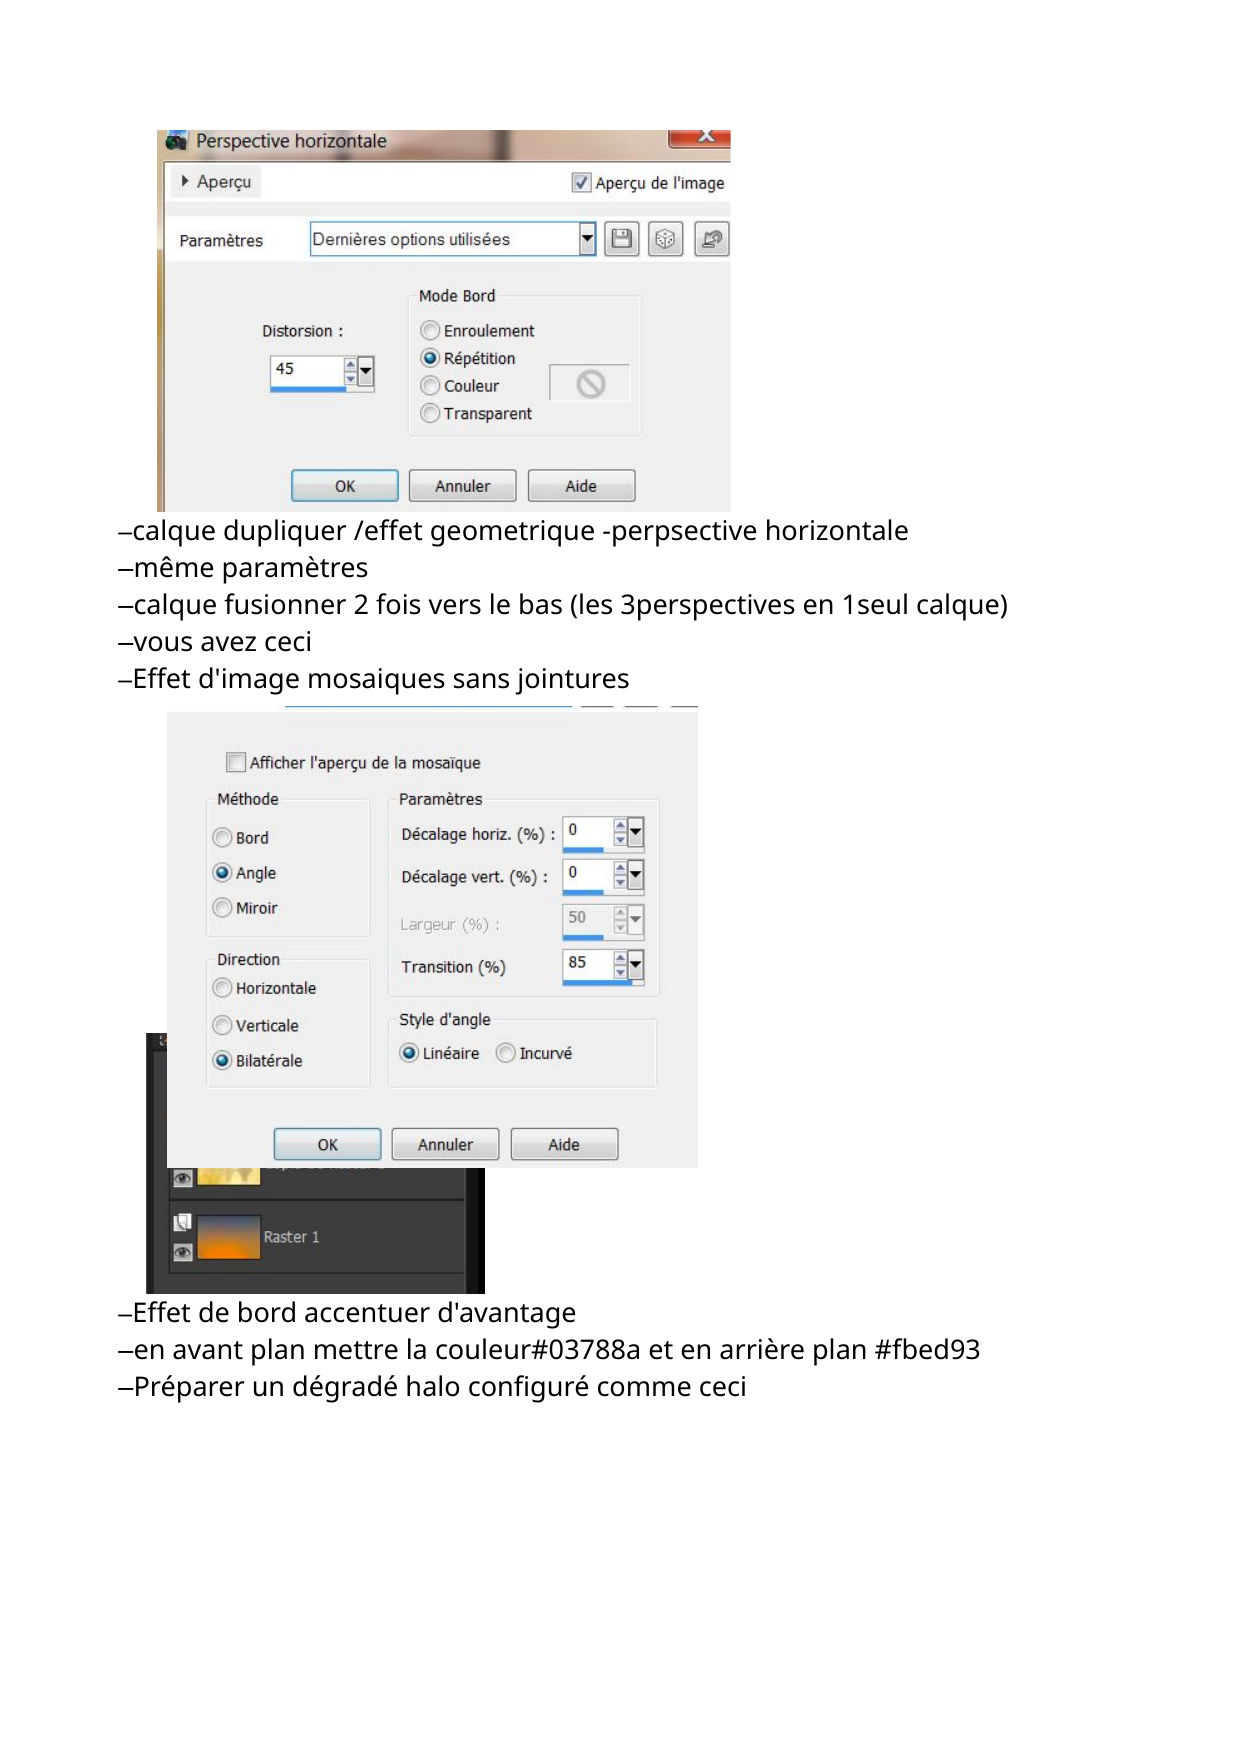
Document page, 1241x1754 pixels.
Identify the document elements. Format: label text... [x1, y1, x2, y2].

list vous avez ceci [118, 622, 1122, 659]
list même paramètres [118, 549, 1122, 586]
list Effet d'image mosaiques sans jointures [118, 659, 1122, 696]
list Préparer un dégradé halo configuré comme ceci [118, 1367, 1122, 1404]
list en avant plan mettre la couleur#03788a et en arrière plan #fbed93 [118, 1331, 1122, 1367]
list calque dupliquer /effet geometrique -perpsective horizontale [118, 118, 1122, 549]
list Effet de bord accentuer d'avantage [118, 696, 1122, 1331]
list calque fusionner 2 fois vers le bas (les 3perspectives en 1seul calque) [118, 586, 1122, 622]
